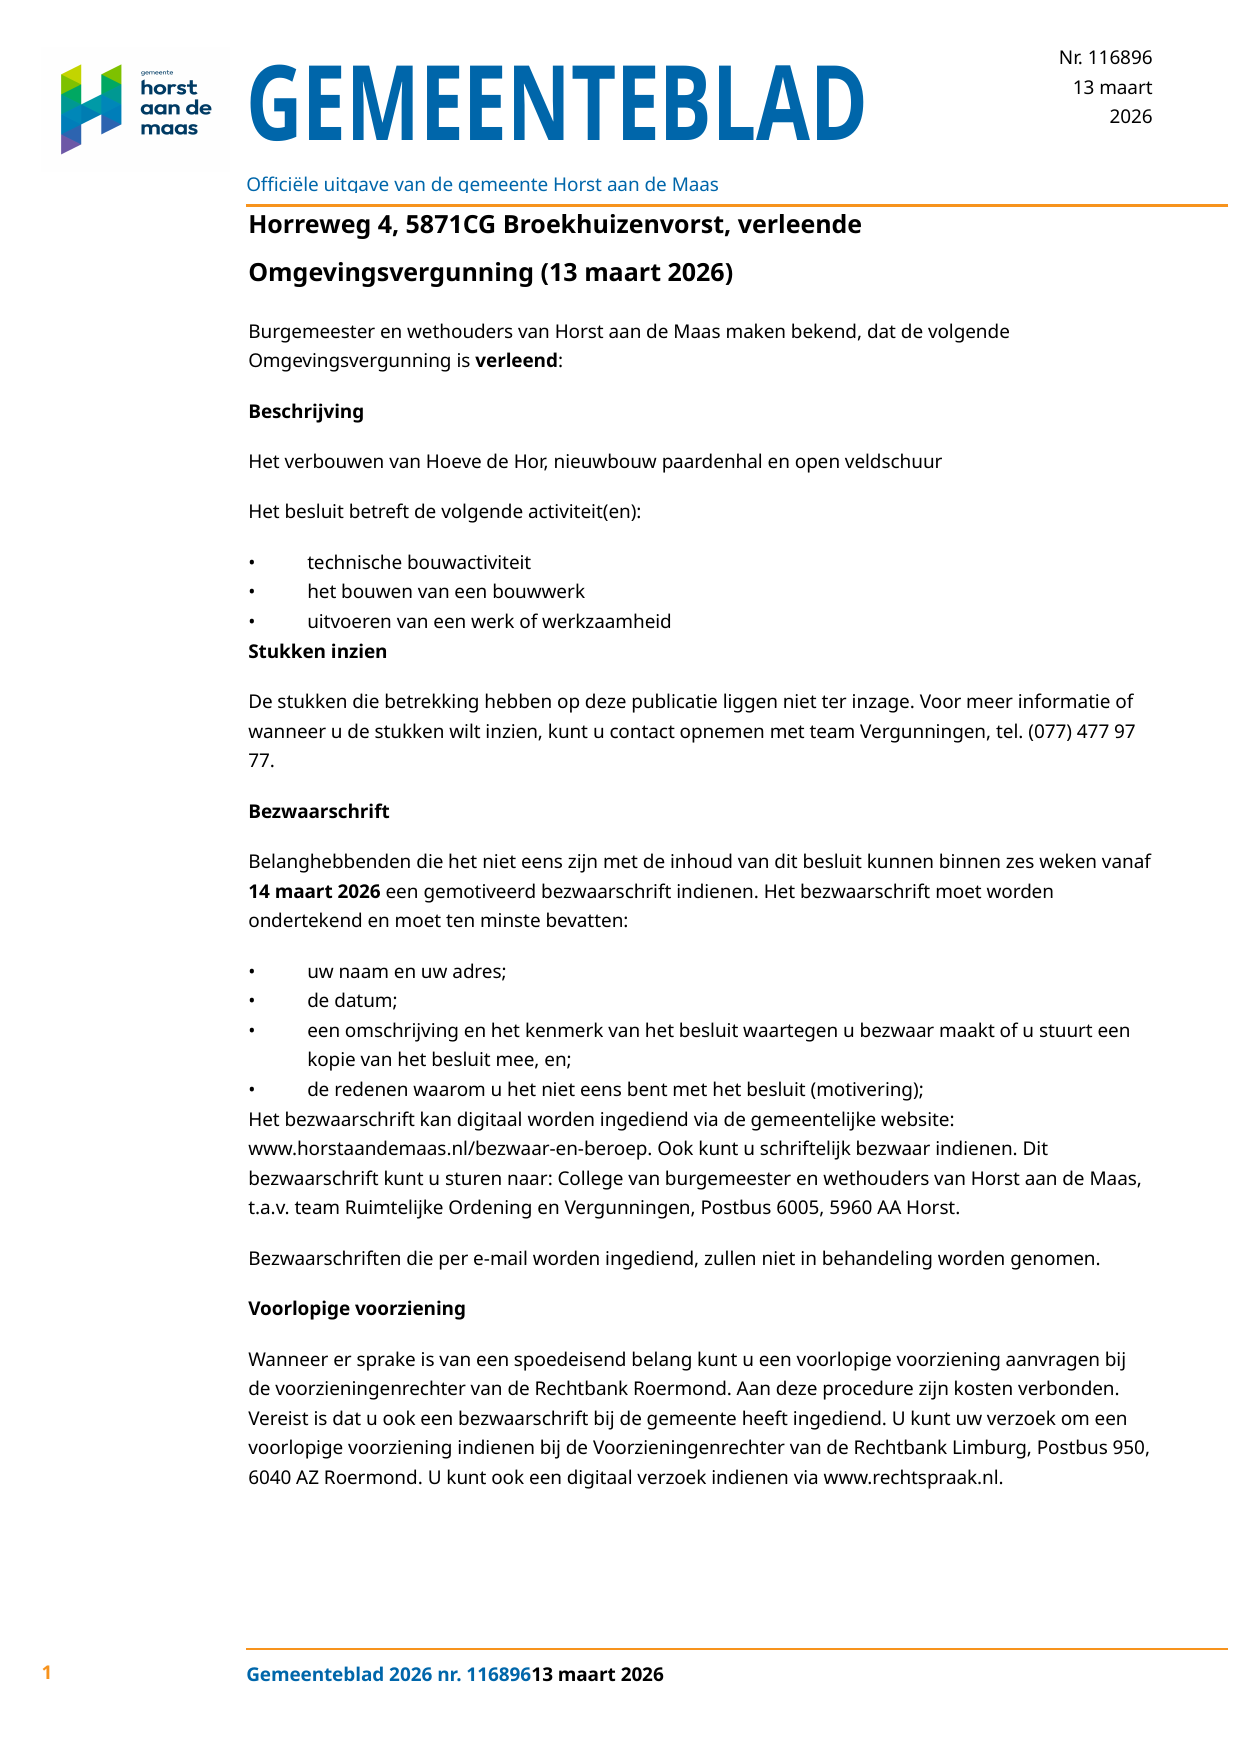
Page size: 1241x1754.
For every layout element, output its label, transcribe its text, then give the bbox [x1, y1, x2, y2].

text Het bezwaarschrift kan digitaal worden ingediend via de gemeentelijke website: www.horstaandemaas.nl/bezwaar-en-beroep. Ook kunt u schriftelijk bezwaar indienen. Dit bezwaarschrift kunt u sturen naar: College van burgemeester en wethouders van Horst aan de Maas, t.a.v. team Ruimtelijke Ordening en Vergunningen, Postbus 6005, 5960 AA Horst. [248, 1106, 1152, 1220]
picture [41, 47, 231, 172]
list de redenen waarom u het niet eens bent met het besluit (motivering); [248, 1076, 1152, 1102]
text Voorlopige voorziening [248, 1295, 1152, 1321]
text Het verbouwen van Hoeve de Hor, nieuwbouw paardenhal en open veldschuur [248, 448, 1152, 474]
list het bouwen van een bouwwerk [248, 579, 1152, 604]
text Burgemeester en wethouders van Horst aan de Maas maken bekend, dat de volgende Omgevingsvergunning is verleend: [248, 318, 1152, 373]
text Het besluit betreft de volgende activiteit(en): [248, 499, 1152, 524]
text Bezwaarschrift [248, 798, 1152, 824]
text Horreweg 4, 5871CG Broekhuizenvorst, verleende Omgevingsvergunning (13 maart 2026) [248, 207, 1152, 288]
list uw naam en uw adres; [248, 958, 1152, 984]
text Bezwaarschriften die per e-mail worden ingediend, zullen niet in behandeling worden genomen. [248, 1245, 1152, 1271]
text Wanneer er sprake is van een spoedeisend belang kunt u een voorlopige voorziening aanvragen bij de voorzieningenrechter van de Rechtbank Roermond. Aan deze procedure zijn kosten verbonden. Vereist is dat u ook een bezwaarschrift bij de gemeente heeft ingediend. U kunt uw verzoek om een voorlopige voorziening indienen bij de Voorzieningenrechter van de Rechtbank Limburg, Postbus 950, 6040 AZ Roermond. U kunt ook een digitaal verzoek indienen via www.rechtspraak.nl. [248, 1346, 1152, 1490]
list de datum; [248, 987, 1152, 1013]
list technische bouwactiviteit [248, 549, 1152, 575]
list een omschrijving en het kenmerk van het besluit waartegen u bezwaar maakt of u stuurt een kopie van het besluit mee, en; [248, 1017, 1152, 1072]
text De stukken die betrekking hebben op deze publicatie liggen niet ter inzage. Voor meer informatie of wanneer u de stukken wilt inzien, kunt u contact opnemen met team Vergunningen, tel. (077) 477 97 77. [248, 688, 1152, 773]
text Stukken inzien [248, 638, 1152, 664]
text Beschrijving [248, 398, 1152, 424]
text Belanghebbenden die het niet eens zijn met de inhoud van dit besluit kunnen binnen zes weken vanaf 14 maart 2026 een gemotiveerd bezwaarschrift indienen. Het bezwaarschrift moet worden ondertekend en moet ten minste bevatten: [248, 848, 1152, 933]
list uitvoeren van een werk of werkzaamheid [248, 608, 1152, 634]
